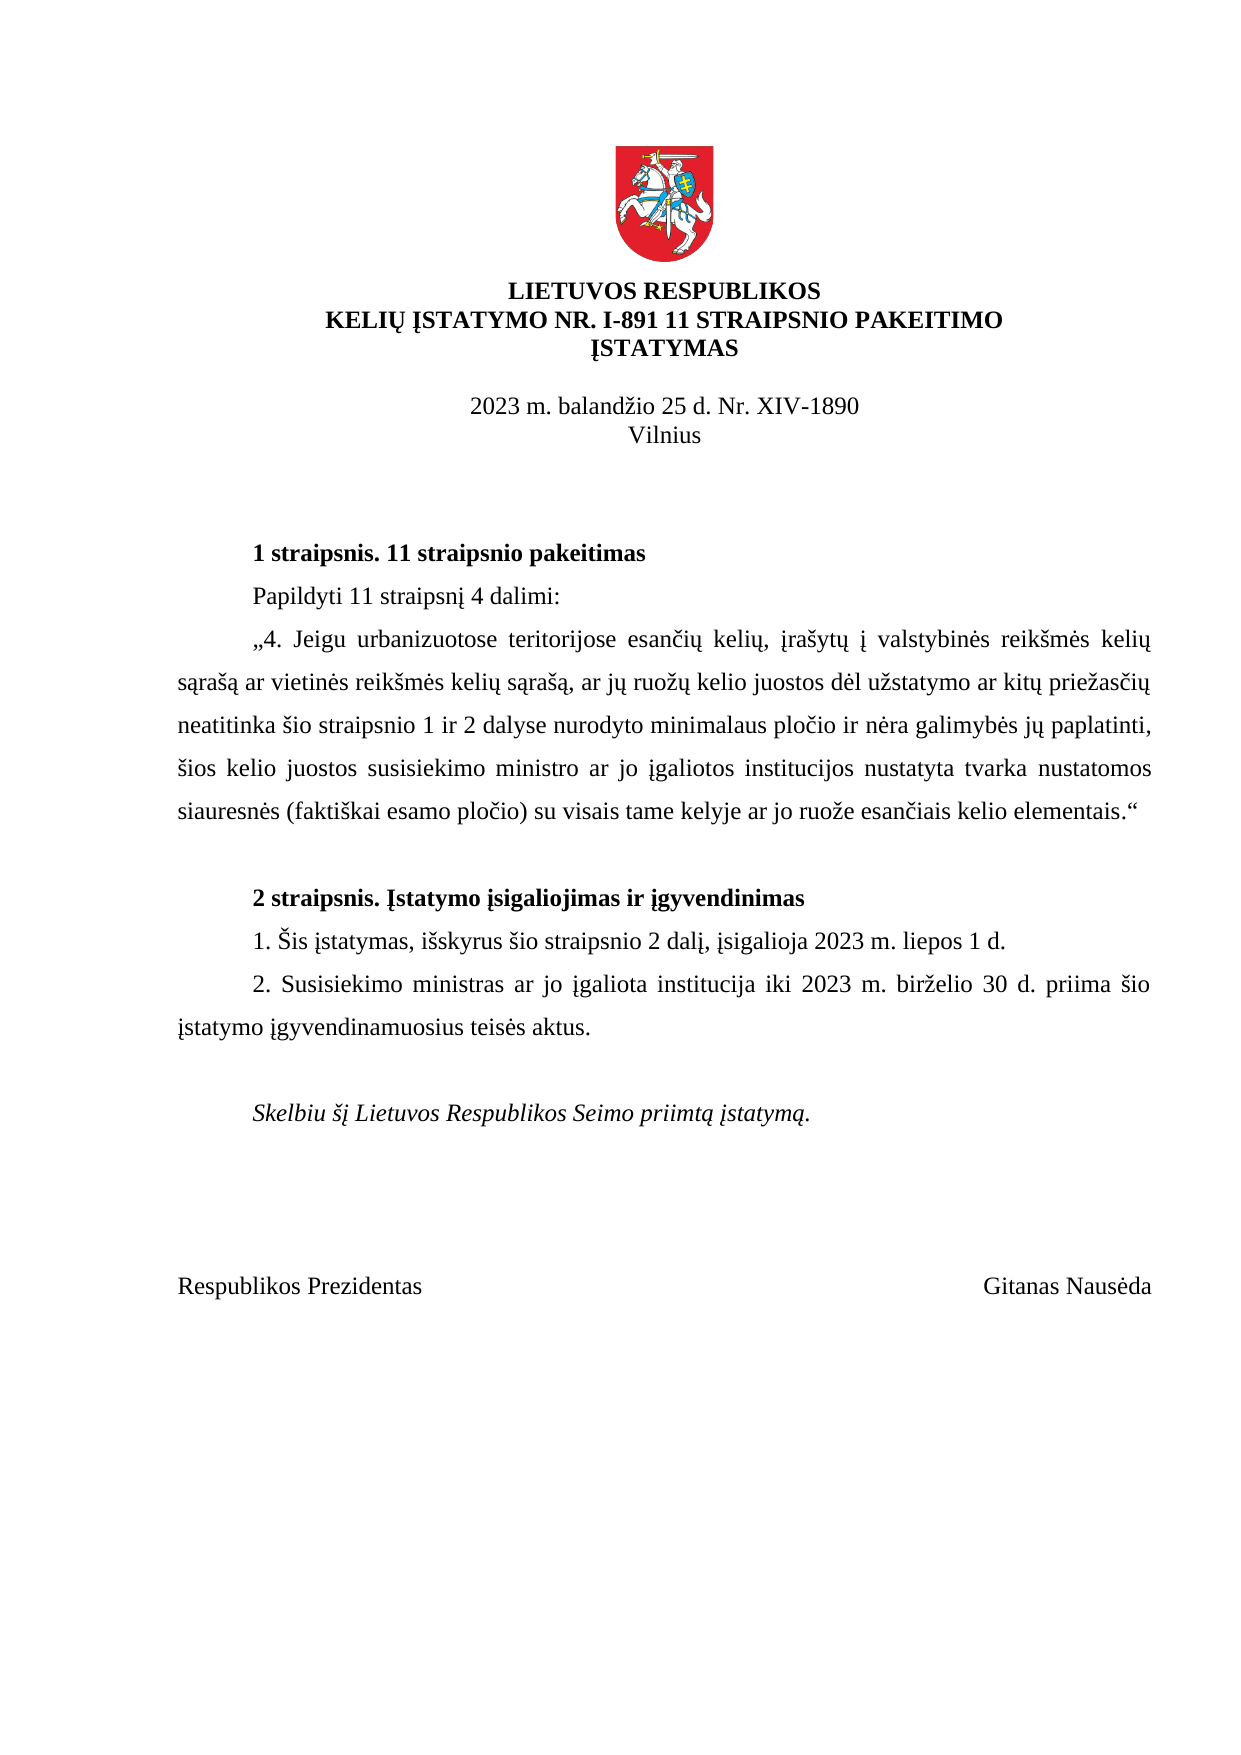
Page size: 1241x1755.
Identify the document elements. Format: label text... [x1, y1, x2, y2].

text 1 straipsnis. 11 straipsnio pakeitimas [177, 538, 1152, 566]
text KELIŲ ĮSTATYMO NR. I-891 11 STRAIPSNIO PAKEITIMO [177, 305, 1152, 333]
text Papildyti 11 straipsnį 4 dalimi: [177, 581, 1152, 609]
text 2023 m. balandžio 25 d. Nr. XIV-1890 [177, 391, 1152, 420]
text Vilnius [177, 420, 1152, 448]
text 2. Susisiekimo ministras ar jo įgaliota institucija iki 2023 m. birželio 30 d. priima šio įstatymo įgyvendinamuosius teisės aktus. [177, 969, 1152, 1041]
text ĮSTATYMAS [177, 333, 1152, 362]
text Respublikos Prezidentas Gitanas Nausėda [177, 1271, 1152, 1299]
text Skelbiu šį Lietuvos Respublikos Seimo priimtą įstatymą. [177, 1098, 1152, 1127]
text LIETUVOS RESPUBLIKOS [177, 276, 1152, 305]
text 2 straipsnis. Įstatymo įsigaliojimas ir įgyvendinimas [177, 883, 1152, 911]
text „4. Jeigu urbanizuotose teritorijose esančių kelių, įrašytų į valstybinės reikšmės kelių sąrašą ar vietinės reikšmės kelių sąrašą, ar jų ruožų kelio juostos dėl užstatymo ar kitų priežasčių neatitinka šio straipsnio 1 ir 2 dalyse nurodyto minimalaus pločio ir nėra galimybės jų paplatinti, šios kelio juostos susisiekimo ministro ar jo įgaliotos institucijos nustatyta tvarka nustatomos siauresnės (faktiškai esamo pločio) su visais tame kelyje ar jo ruože esančiais kelio elementais.“ [177, 624, 1152, 825]
text 1. Šis įstatymas, išskyrus šio straipsnio 2 dalį, įsigalioja 2023 m. liepos 1 d. [177, 926, 1152, 954]
